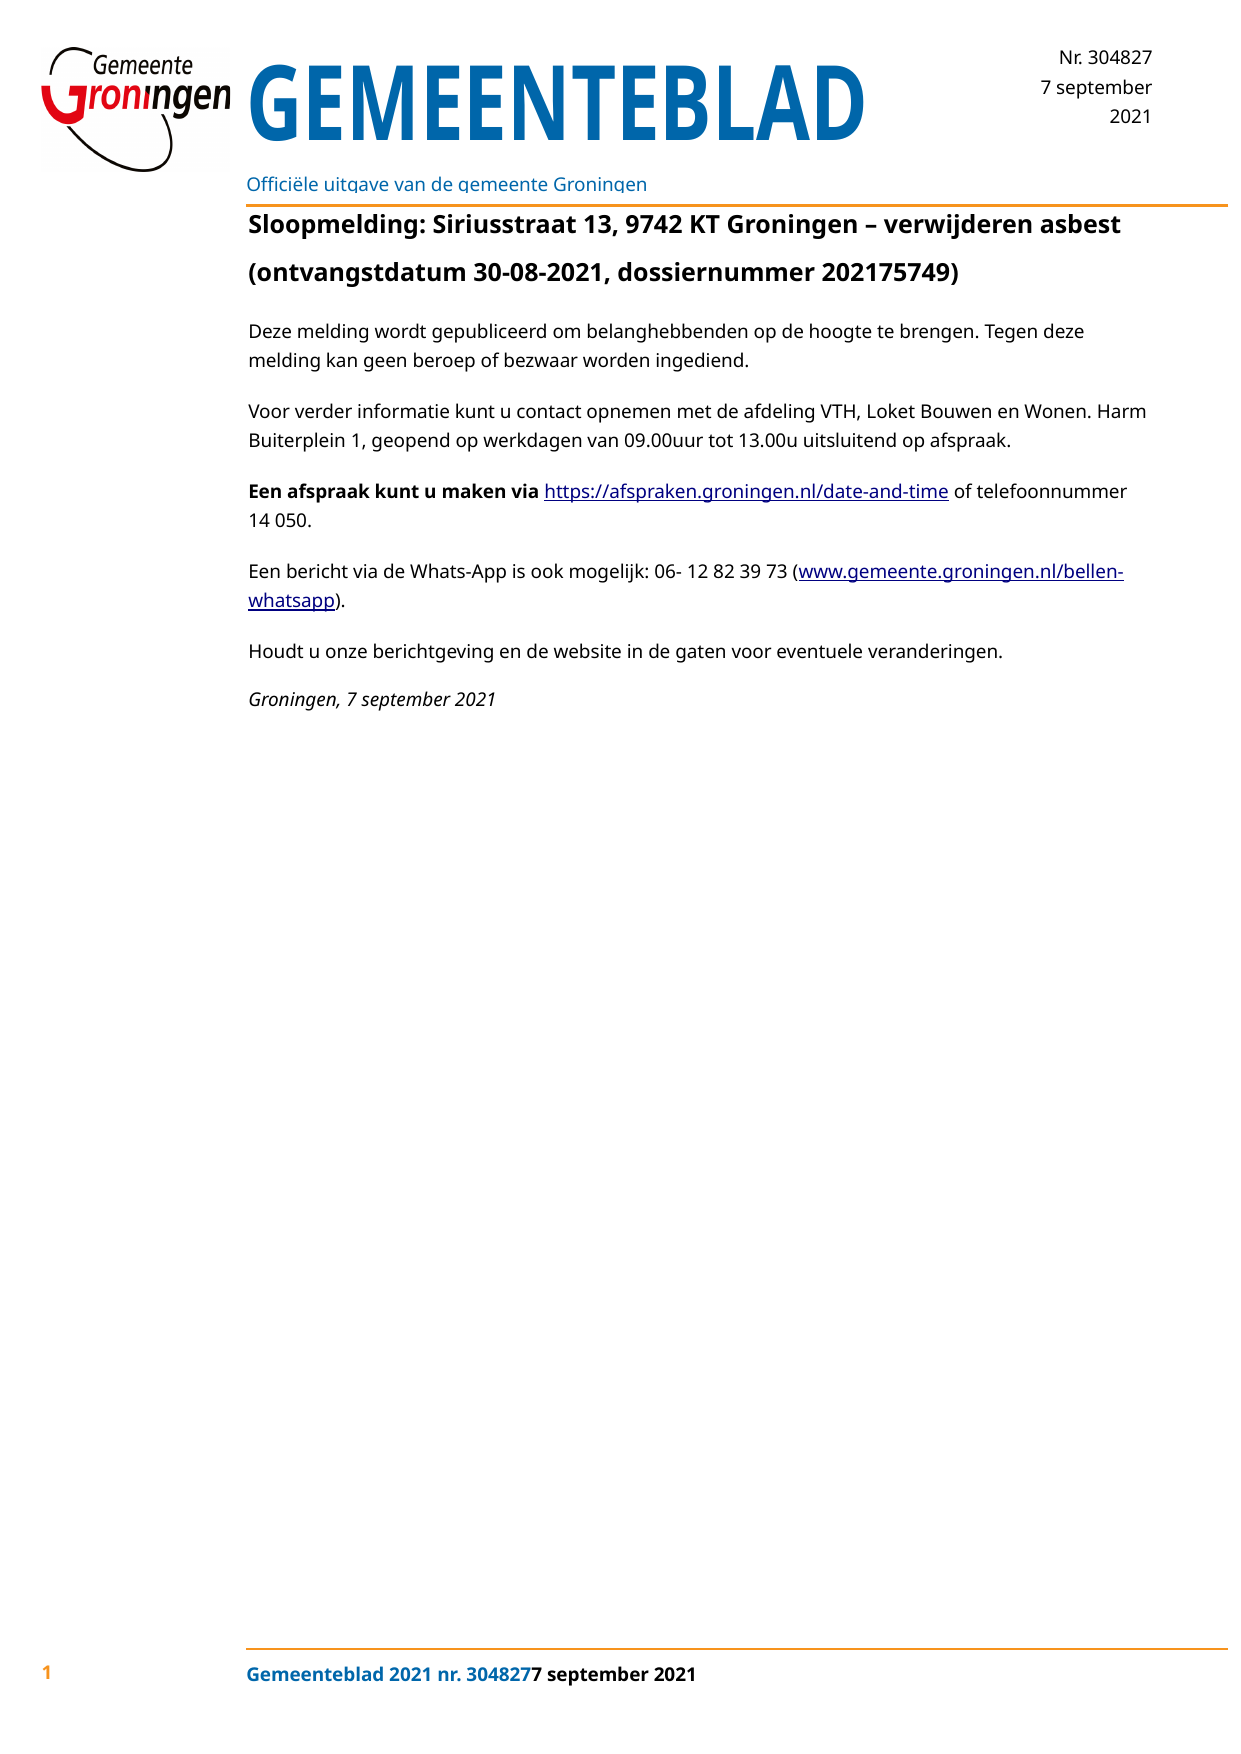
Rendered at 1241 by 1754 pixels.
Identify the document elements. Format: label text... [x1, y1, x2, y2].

text Voor verder informatie kunt u contact opnemen met de afdeling VTH, Loket Bouwen en Wonen. Harm Buiterplein 1, geopend op werkdagen van 09.00uur tot 13.00u uitsluitend op afspraak. [248, 398, 1152, 453]
text Houdt u onze berichtgeving en de website in de gaten voor eventuele veranderingen. [248, 638, 1152, 664]
picture [41, 47, 231, 172]
text Een bericht via de Whats-App is ook mogelijk: 06- 12 82 39 73 (www.gemeente.groningen.nl/bellen-whatsapp). [248, 558, 1152, 613]
text Groningen, 7 september 2021 [248, 686, 1152, 711]
text Deze melding wordt gepubliceerd om belanghebbenden op de hoogte te brengen. Tegen deze melding kan geen beroep of bezwaar worden ingediend. [248, 318, 1152, 373]
text Sloopmelding: Siriusstraat 13, 9742 KT Groningen – verwijderen asbest (ontvangstdatum 30-08-2021, dossiernummer 202175749) [248, 207, 1152, 288]
text Een afspraak kunt u maken via https://afspraken.groningen.nl/date-and-time of telefoonnummer 14 050. [248, 478, 1152, 533]
